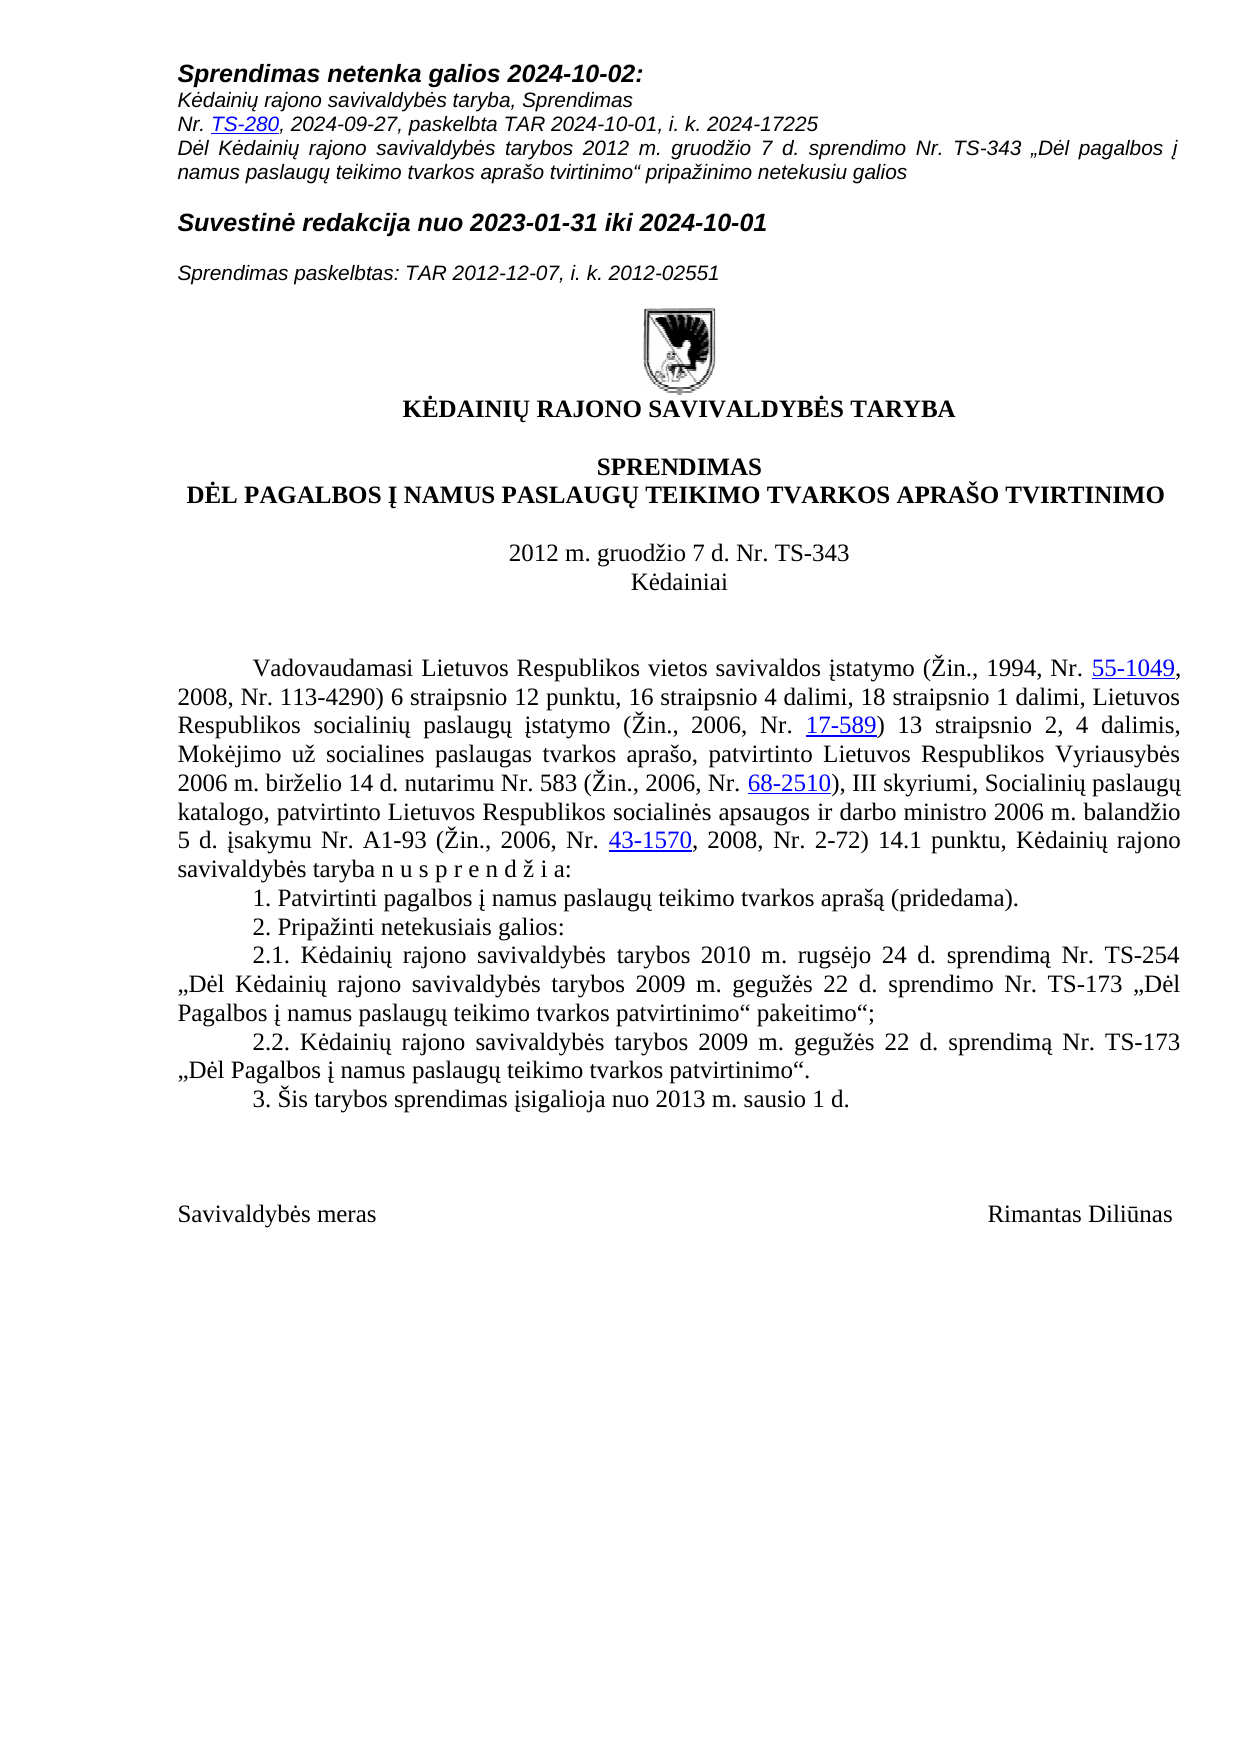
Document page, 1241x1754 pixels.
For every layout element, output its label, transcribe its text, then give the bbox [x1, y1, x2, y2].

text 1. Patvirtinti pagalbos į namus paslaugų teikimo tvarkos aprašą (pridedama). [177, 883, 1181, 912]
text 2. Pripažinti netekusiais galios: [177, 912, 1181, 940]
text 2.2. Kėdainių rajono savivaldybės tarybos 2009 m. gegužės 22 d. sprendimą Nr. TS-173 „Dėl Pagalbos į namus paslaugų teikimo tvarkos patvirtinimo“. [177, 1027, 1181, 1084]
text 2.1. Kėdainių rajono savivaldybės tarybos 2010 m. rugsėjo 24 d. sprendimą Nr. TS-254 „Dėl Kėdainių rajono savivaldybės tarybos 2009 m. gegužės 22 d. sprendimo Nr. TS-173 „Dėl Pagalbos į namus paslaugų teikimo tvarkos patvirtinimo“ pakeitimo“; [177, 940, 1181, 1027]
text Vadovaudamasi Lietuvos Respublikos vietos savivaldos įstatymo (Žin., 1994, Nr. 55-1049, 2008, Nr. 113-4290) 6 straipsnio 12 punktu, 16 straipsnio 4 dalimi, 18 straipsnio 1 dalimi, Lietuvos Respublikos socialinių paslaugų įstatymo (Žin., 2006, Nr. 17-589) 13 straipsnio 2, 4 dalimis, Mokėjimo už socialines paslaugas tvarkos aprašo, patvirtinto Lietuvos Respublikos Vyriausybės 2006 m. birželio 14 d. nutarimu Nr. 583 (Žin., 2006, Nr. 68-2510), III skyriumi, Socialinių paslaugų katalogo, patvirtinto Lietuvos Respublikos socialinės apsaugos ir darbo ministro 2006 m. balandžio 5 d. įsakymu Nr. A1-93 (Žin., 2006, Nr. 43-1570, 2008, Nr. 2-72) 14.1 punktu, Kėdainių rajono savivaldybės taryba n u s p r e n d ž i a: [177, 653, 1181, 883]
text SPRENDIMAS [177, 452, 1181, 480]
text Sprendimas paskelbtas: TAR 2012-12-07, i. k. 2012-02551 [177, 260, 1181, 284]
text 3. Šis tarybos sprendimas įsigalioja nuo 2013 m. sausio 1 d. [177, 1084, 1181, 1113]
text Kėdainiai [177, 567, 1181, 595]
text Savivaldybės meras Rimantas Diliūnas [177, 1199, 1181, 1228]
text Dėl Kėdainių rajono savivaldybės tarybos 2012 m. gruodžio 7 d. sprendimo Nr. TS-343 „Dėl pagalbos į namus paslaugų teikimo tvarkos aprašo tvirtinimo“ pripažinimo netekusiu galios [177, 136, 1181, 184]
text Sprendimas netenka galios 2024-10-02: [177, 59, 1181, 88]
text KĖDAINIŲ RAJONO SAVIVALDYBĖS TARYBA [177, 394, 1181, 423]
text DĖL PAGALBOS Į NAMUS PASLAUGŲ TEIKIMO TVARKOS APRAŠO TVIRTINIMO [177, 480, 1181, 509]
text Nr. TS-280, 2024-09-27, paskelbta TAR 2024-10-01, i. k. 2024-17225 [177, 112, 1181, 136]
text 2012 m. gruodžio 7 d. Nr. TS-343 [177, 538, 1181, 567]
text Kėdainių rajono savivaldybės taryba, Sprendimas [177, 88, 1181, 112]
text Suvestinė redakcija nuo 2023-01-31 iki 2024-10-01 [177, 208, 1181, 236]
